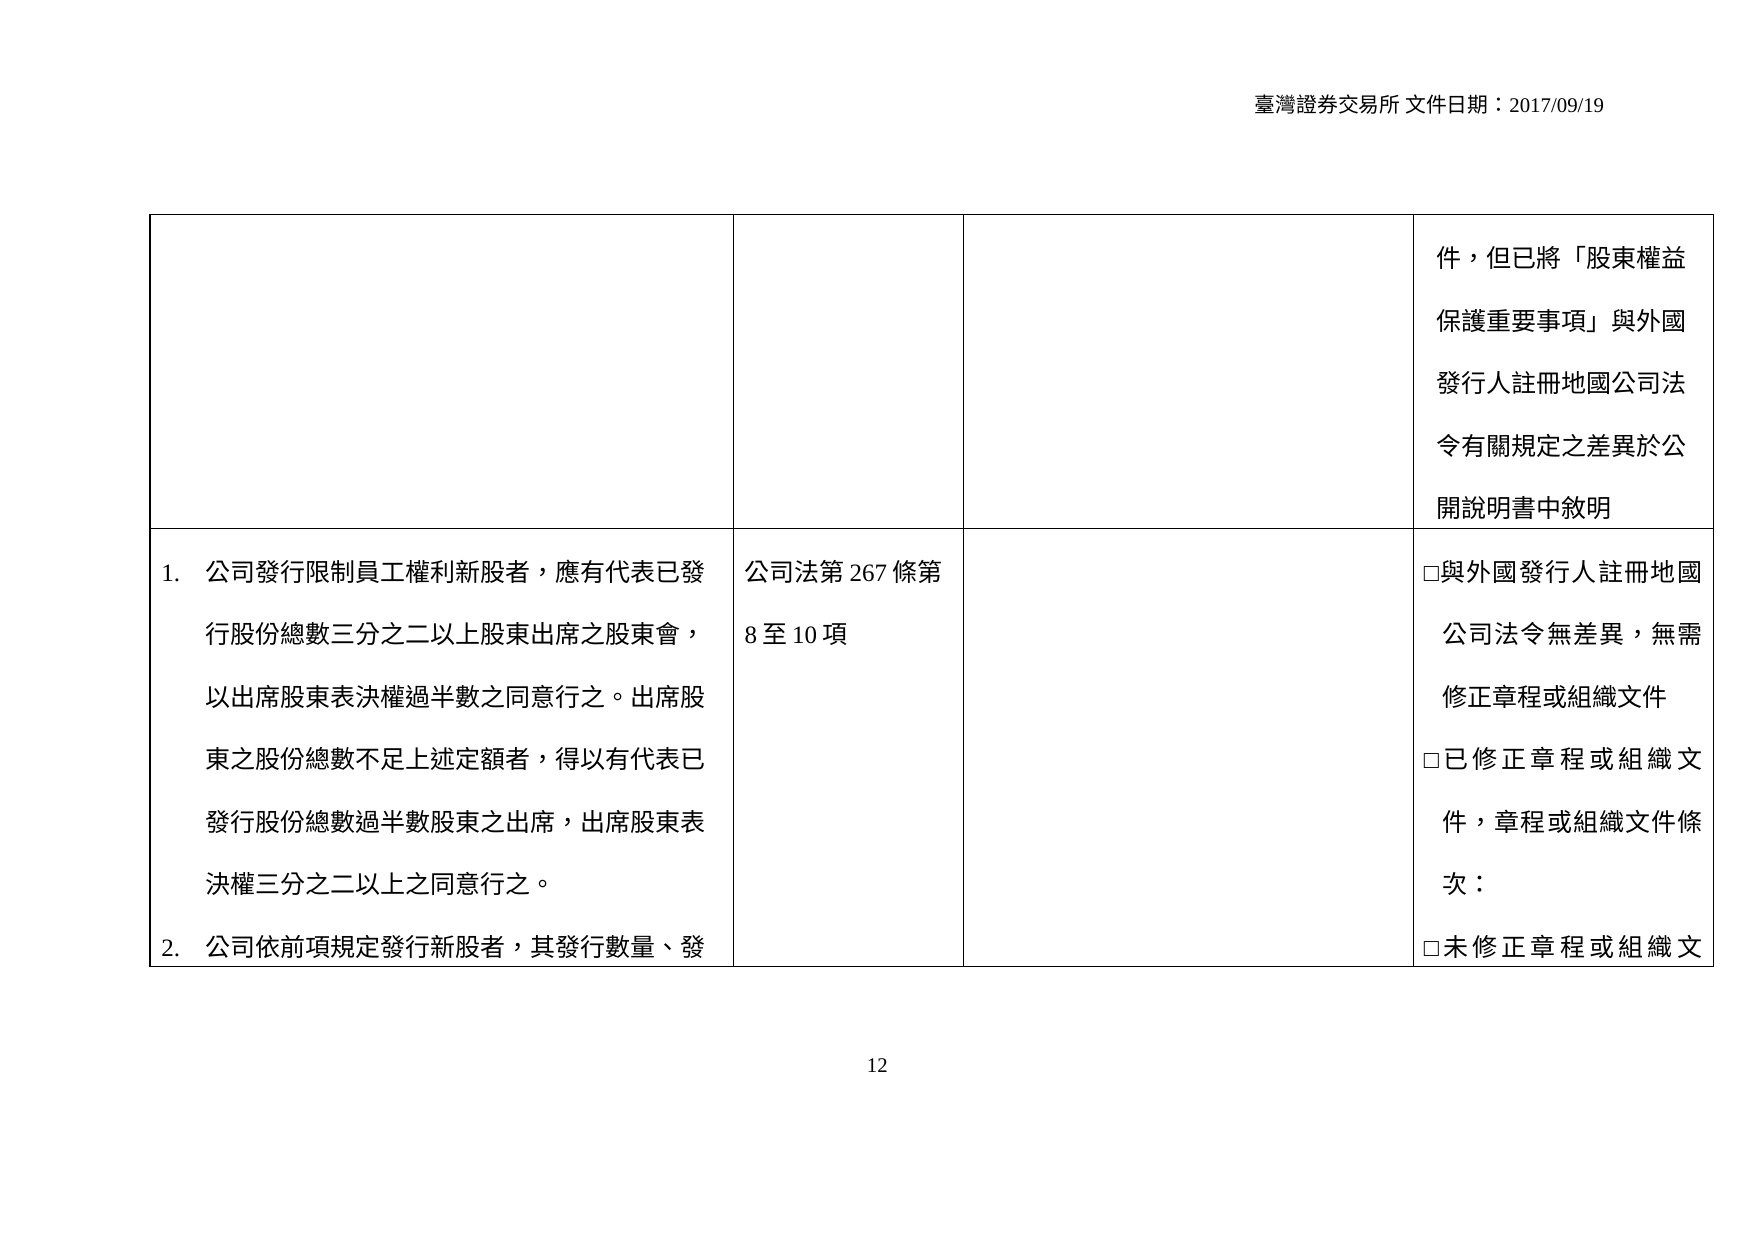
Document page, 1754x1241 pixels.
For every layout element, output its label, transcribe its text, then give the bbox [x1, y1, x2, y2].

table_cell 公司發行限制員工權利新股者，應有代表已發行股份總數三分之二以上股東出席之股東會，以出席股東表決權過半數之同意行之。出席股東之股份總數不足上述定額者，得以有代表已發行股份總數過半數股東之出席，出席股東表決權三分之二以上之同意行之。 公司依前項規定發行新股者，其發行數量、發 [151, 529, 733, 966]
table_cell 公司法第267條第8至10項 [734, 529, 963, 966]
table_cell □與外國發行人註冊地國公司法令無差異，無需修正章程或組織文件 □已修正章程或組織文件，章程或組織文件條次： □未修正章程或組織文 [1414, 529, 1713, 966]
table_cell [964, 529, 1413, 966]
table_cell [151, 215, 733, 527]
table_cell [964, 215, 1413, 527]
table_cell [734, 215, 963, 527]
table_cell 件，但已將「股東權益保護重要事項」與外國發行人註冊地國公司法令有關規定之差異於公開說明書中敘明 [1414, 215, 1713, 527]
